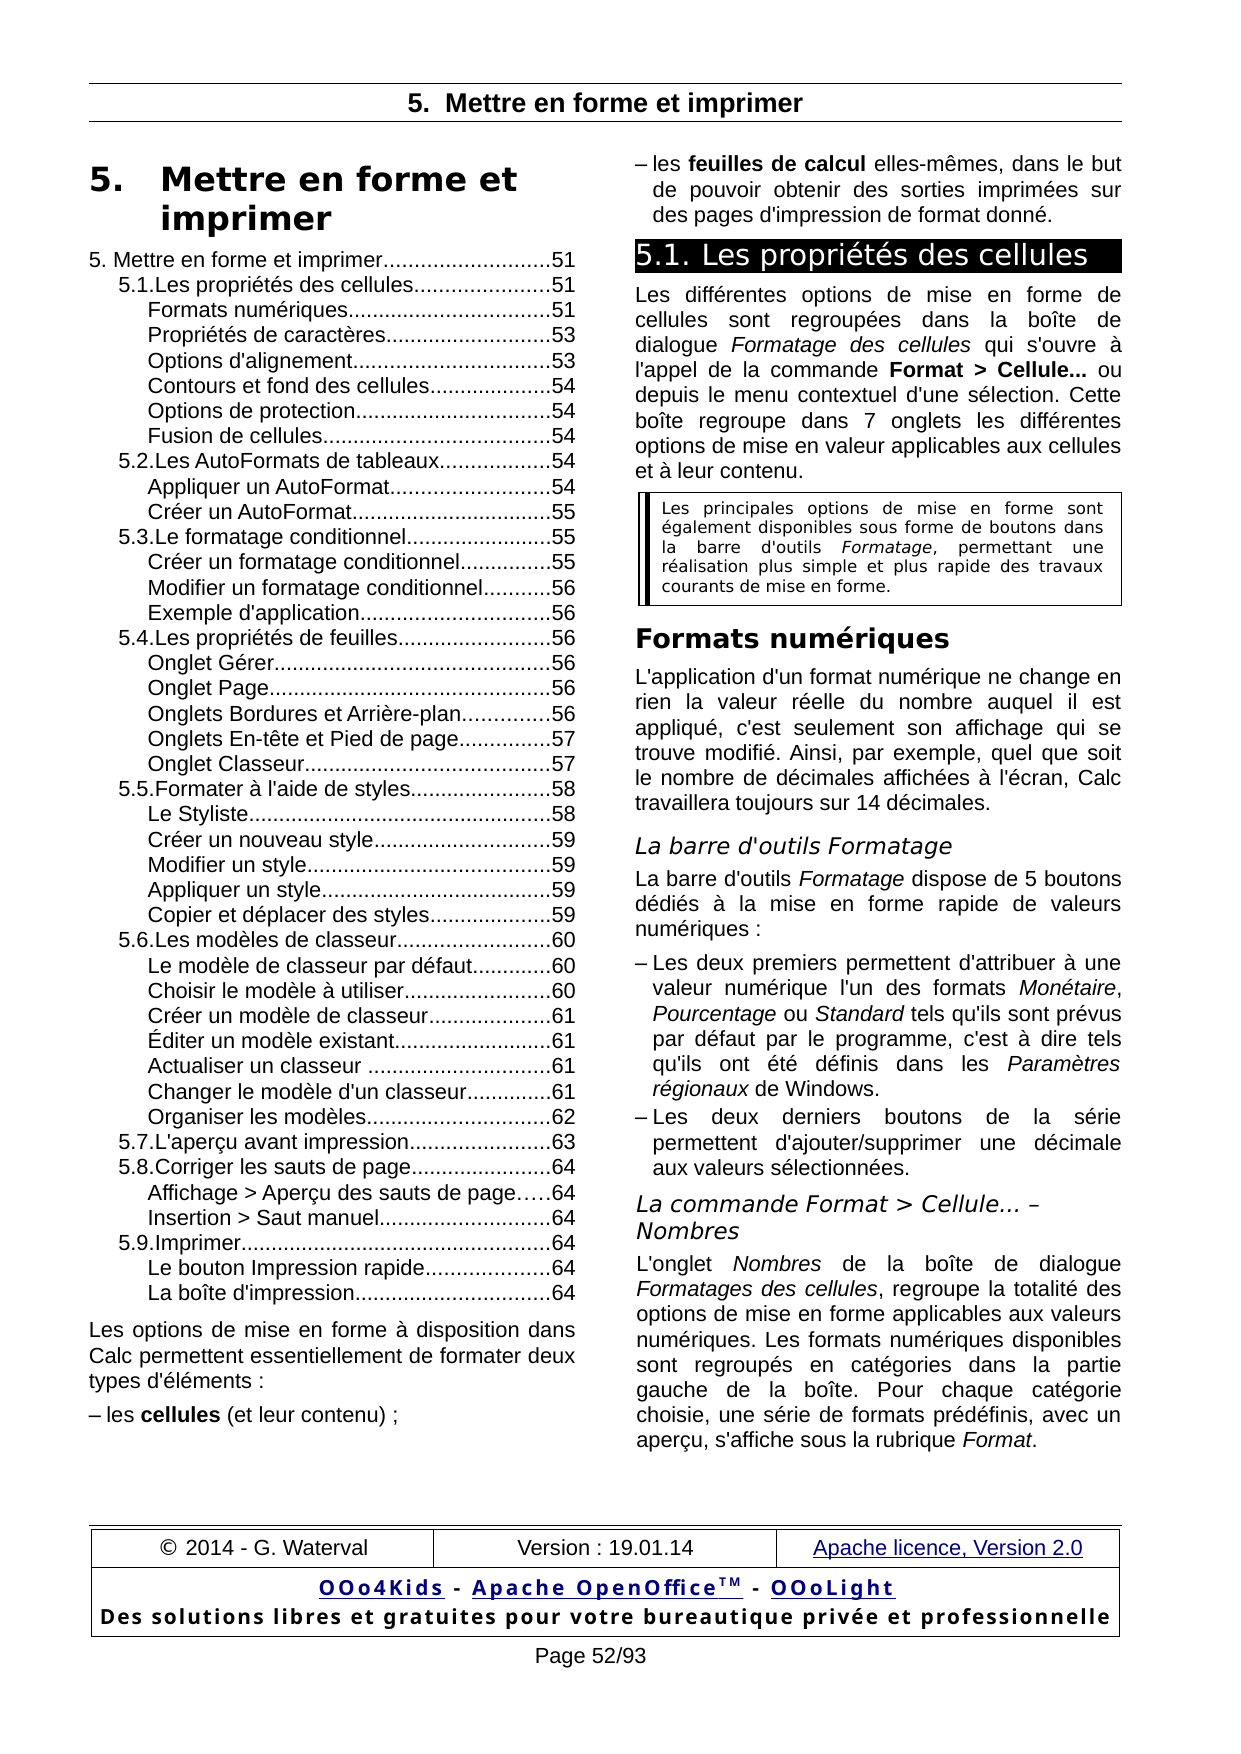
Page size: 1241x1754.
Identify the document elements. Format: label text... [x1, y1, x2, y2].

list les cellules (et leur contenu) ; [88, 1402, 576, 1427]
text Appliquer un style 59 [147, 877, 576, 902]
list Les deux derniers boutons de la série permettent d'ajouter/supprimer une décimale aux valeurs sélectionnées. [635, 1104, 1122, 1180]
text Appliquer un AutoFormat 54 [147, 474, 576, 499]
text Changer le modèle d'un classeur 61 [147, 1079, 576, 1104]
text Les différentes options de mise en forme de cellules sont regroupées dans la boîte de dialogue Formatage des cellules qui s'ouvre à l'appel de la commande Format > Cellule... ou depuis le menu contextuel d'une sélection. Cette boîte regroupe dans 7 onglets les différentes options de mise en valeur applicables aux cellules et à leur contenu. [635, 282, 1122, 483]
text Onglets En-tête et Pied de page 57 [147, 726, 576, 751]
subtitle Formats numériques [635, 623, 1122, 655]
text 5. Mettre en forme et imprimer 51 [88, 247, 576, 272]
text 5.2.Les AutoFormats de tableaux 54 [118, 448, 576, 474]
text Propriétés de caractères 53 [147, 322, 576, 348]
text Copier et déplacer des styles 59 [147, 902, 576, 927]
text 5.7.L'aperçu avant impression 63 [118, 1129, 576, 1154]
text Modifier un style 59 [147, 852, 576, 877]
text Formats numériques 51 [147, 297, 576, 322]
text Actualiser un classeur 61 [147, 1053, 576, 1079]
text 5.6.Les modèles de classeur 60 [118, 927, 576, 953]
text L'application d'un format numérique ne change en rien la valeur réelle du nombre auquel il est appliqué, c'est seulement son affichage qui se trouve modifié. Ainsi, par exemple, quel que soit le nombre de décimales affichées à l'écran, Calc travaillera toujours sur 14 décimales. [635, 664, 1122, 815]
subtitle Les propriétés des cellules [635, 239, 1122, 273]
text Le bouton Impression rapide 64 [147, 1255, 576, 1280]
list Les deux premiers permettent d'attribuer à une valeur numérique l'un des formats Monétaire, Pourcentage ou Standard tels qu'ils sont prévus par défaut par le programme, c'est à dire tels qu'ils ont été définis dans les Paramètres régionaux de Windows. [635, 950, 1122, 1101]
text 5.5.Formater à l'aide de styles 58 [118, 776, 576, 801]
text La barre d'outils Formatage dispose de 5 boutons dédiés à la mise en forme rapide de valeurs numériques : [635, 866, 1122, 941]
text Affichage > Aperçu des sauts de page 64 [147, 1179, 576, 1205]
list les feuilles de calcul elles-mêmes, dans le but de pouvoir obtenir des sorties imprimées sur des pages d'impression de format donné. [635, 151, 1122, 227]
text Onglets Bordures et Arrière-plan 56 [147, 701, 576, 726]
text Créer un nouveau style 59 [147, 827, 576, 852]
text Créer un formatage conditionnel 55 [147, 549, 576, 574]
text Le modèle de classeur par défaut 60 [147, 953, 576, 978]
text Créer un AutoFormat 55 [147, 499, 576, 524]
text Contours et fond des cellules 54 [147, 373, 576, 398]
text Créer un modèle de classeur 61 [147, 1003, 576, 1028]
subtitle La commande Format > Cellule... – Nombres [636, 1192, 1122, 1245]
text 5.8.Corriger les sauts de page 64 [118, 1154, 576, 1179]
text Onglet Gérer 56 [147, 650, 576, 675]
text 5.3.Le formatage conditionnel 55 [118, 524, 576, 549]
text Exemple d'application 56 [147, 600, 576, 625]
text Insertion > Saut manuel 64 [147, 1205, 576, 1230]
text Organiser les modèles 62 [147, 1104, 576, 1129]
text Options de protection 54 [147, 398, 576, 423]
text La boîte d'impression 64 [147, 1280, 576, 1306]
text L'onglet Nombres de la boîte de dialogue Formatages des cellules, regroupe la totalité des options de mise en forme applicables aux valeurs numériques. Les formats numériques disponibles sont regroupés en catégories dans la partie gauche de la boîte. Pour chaque catégorie choisie, une série de formats prédéfinis, avec un aperçu, s'affiche sous la rubrique Format. [636, 1251, 1122, 1452]
text Les options de mise en forme à disposition dans Calc permettent essentiellement de formater deux types d'éléments : [88, 1317, 576, 1393]
text Onglet Classeur 57 [147, 751, 576, 776]
text Modifier un formatage conditionnel 56 [147, 574, 576, 600]
subtitle La barre d'outils Formatage [635, 833, 1122, 859]
text 5.1.Les propriétés des cellules 51 [118, 272, 576, 297]
text Le Styliste 58 [147, 801, 576, 827]
table_header Les principales options de mise en forme sont également disponibles sous forme de boutons dans la barre d'outils Formatage, permettant une réalisation plus simple et plus rapide des travaux courants de mise en forme. [650, 493, 1121, 605]
text Options d'alignement 53 [147, 348, 576, 373]
text Choisir le modèle à utiliser 60 [147, 978, 576, 1003]
text 5.4.Les propriétés de feuilles 56 [118, 625, 576, 650]
text Onglet Page 56 [147, 675, 576, 701]
text Éditer un modèle existant 61 [147, 1028, 576, 1053]
text 5.9.Imprimer 64 [118, 1230, 576, 1255]
subtitle Mettre en forme et imprimer [88, 160, 576, 238]
text Fusion de cellules 54 [147, 423, 576, 448]
